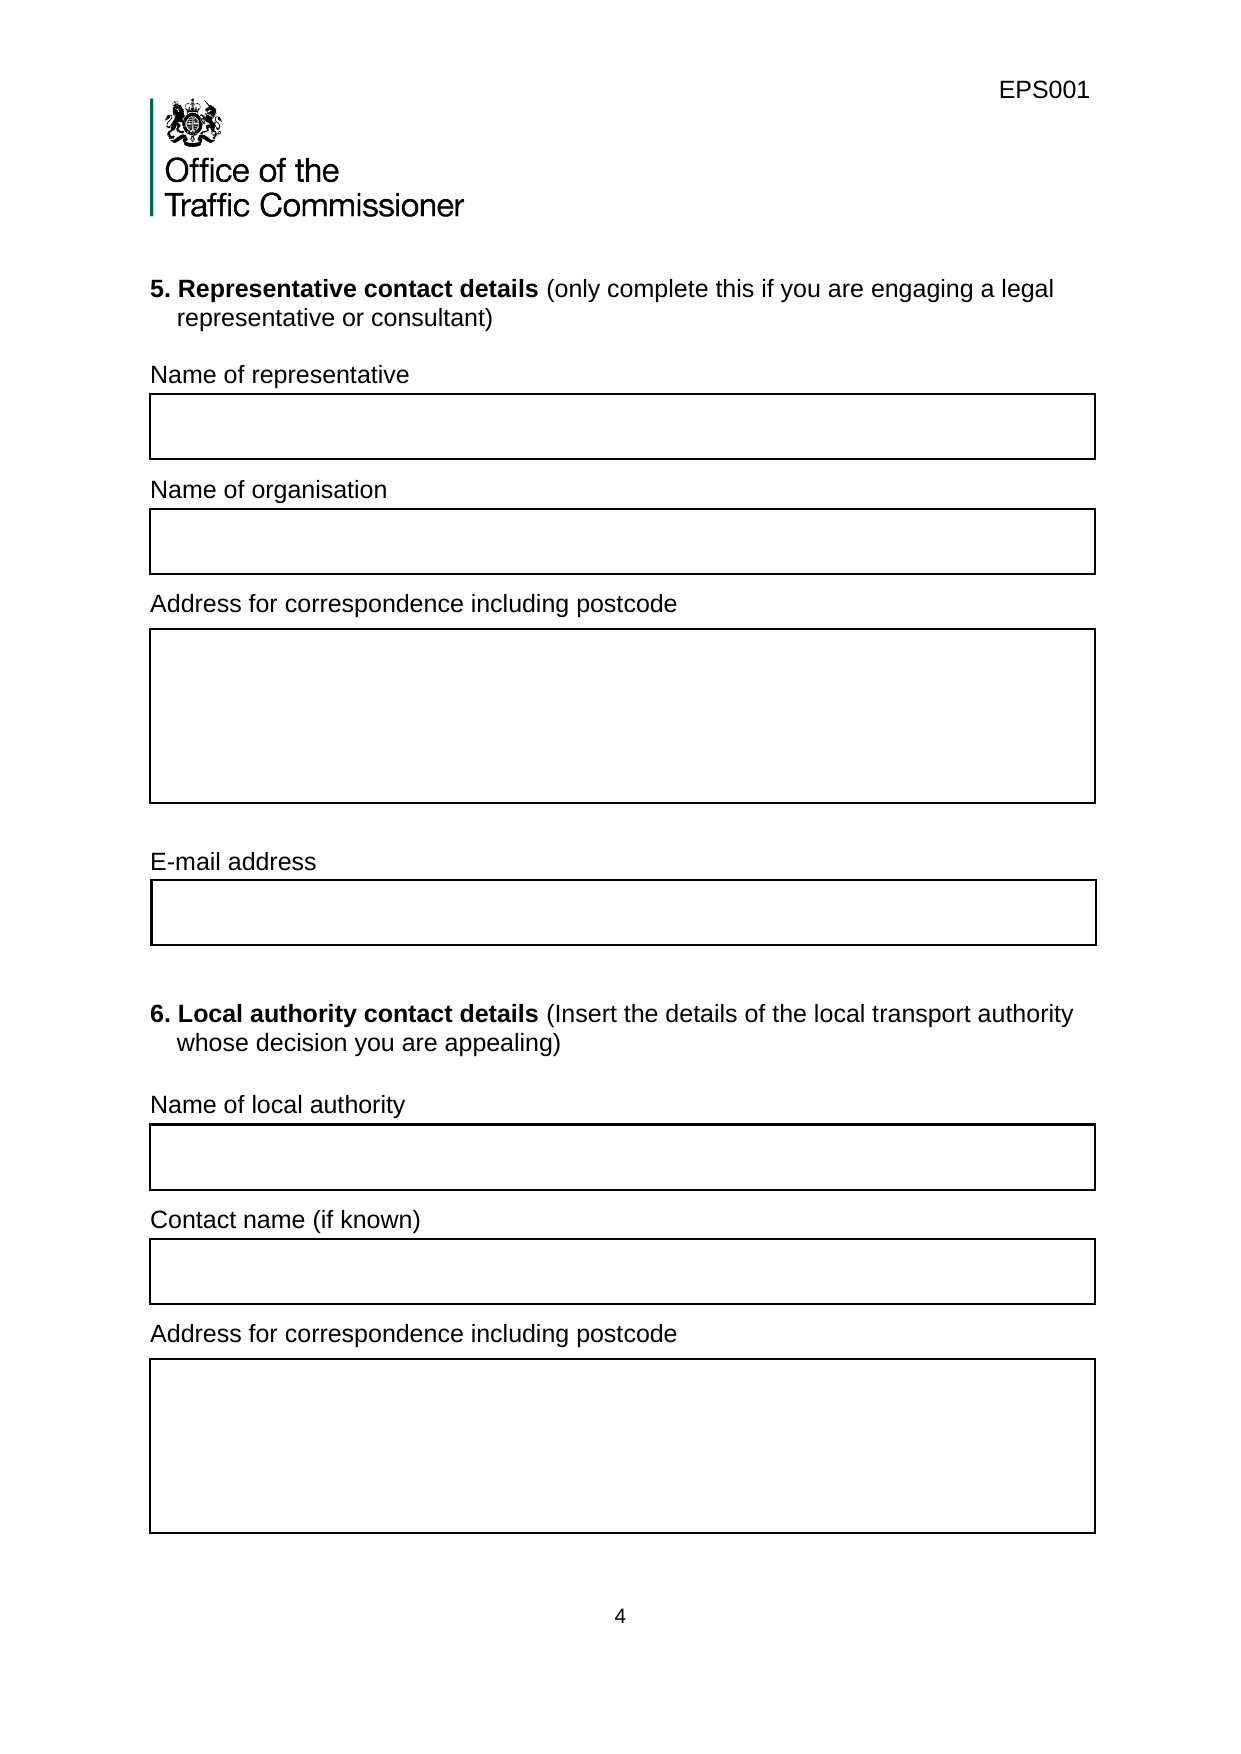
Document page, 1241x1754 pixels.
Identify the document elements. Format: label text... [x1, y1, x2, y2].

text Address for correspondence including postcode [150, 589, 1090, 618]
text Name of representative [150, 360, 1090, 389]
text Name of organisation [150, 474, 1090, 503]
text Address for correspondence including postcode [150, 1319, 1090, 1348]
text Name of local authority [150, 1091, 1090, 1119]
text Contact name (if known) [150, 1205, 1090, 1233]
text 5. Representative contact details (only complete this if you are engaging a legal representative or consultant) [150, 274, 1090, 332]
text 6. Local authority contact details (Insert the details of the local transport authority whose decision you are appealing) [150, 999, 1090, 1057]
text E-mail address [150, 847, 1090, 876]
